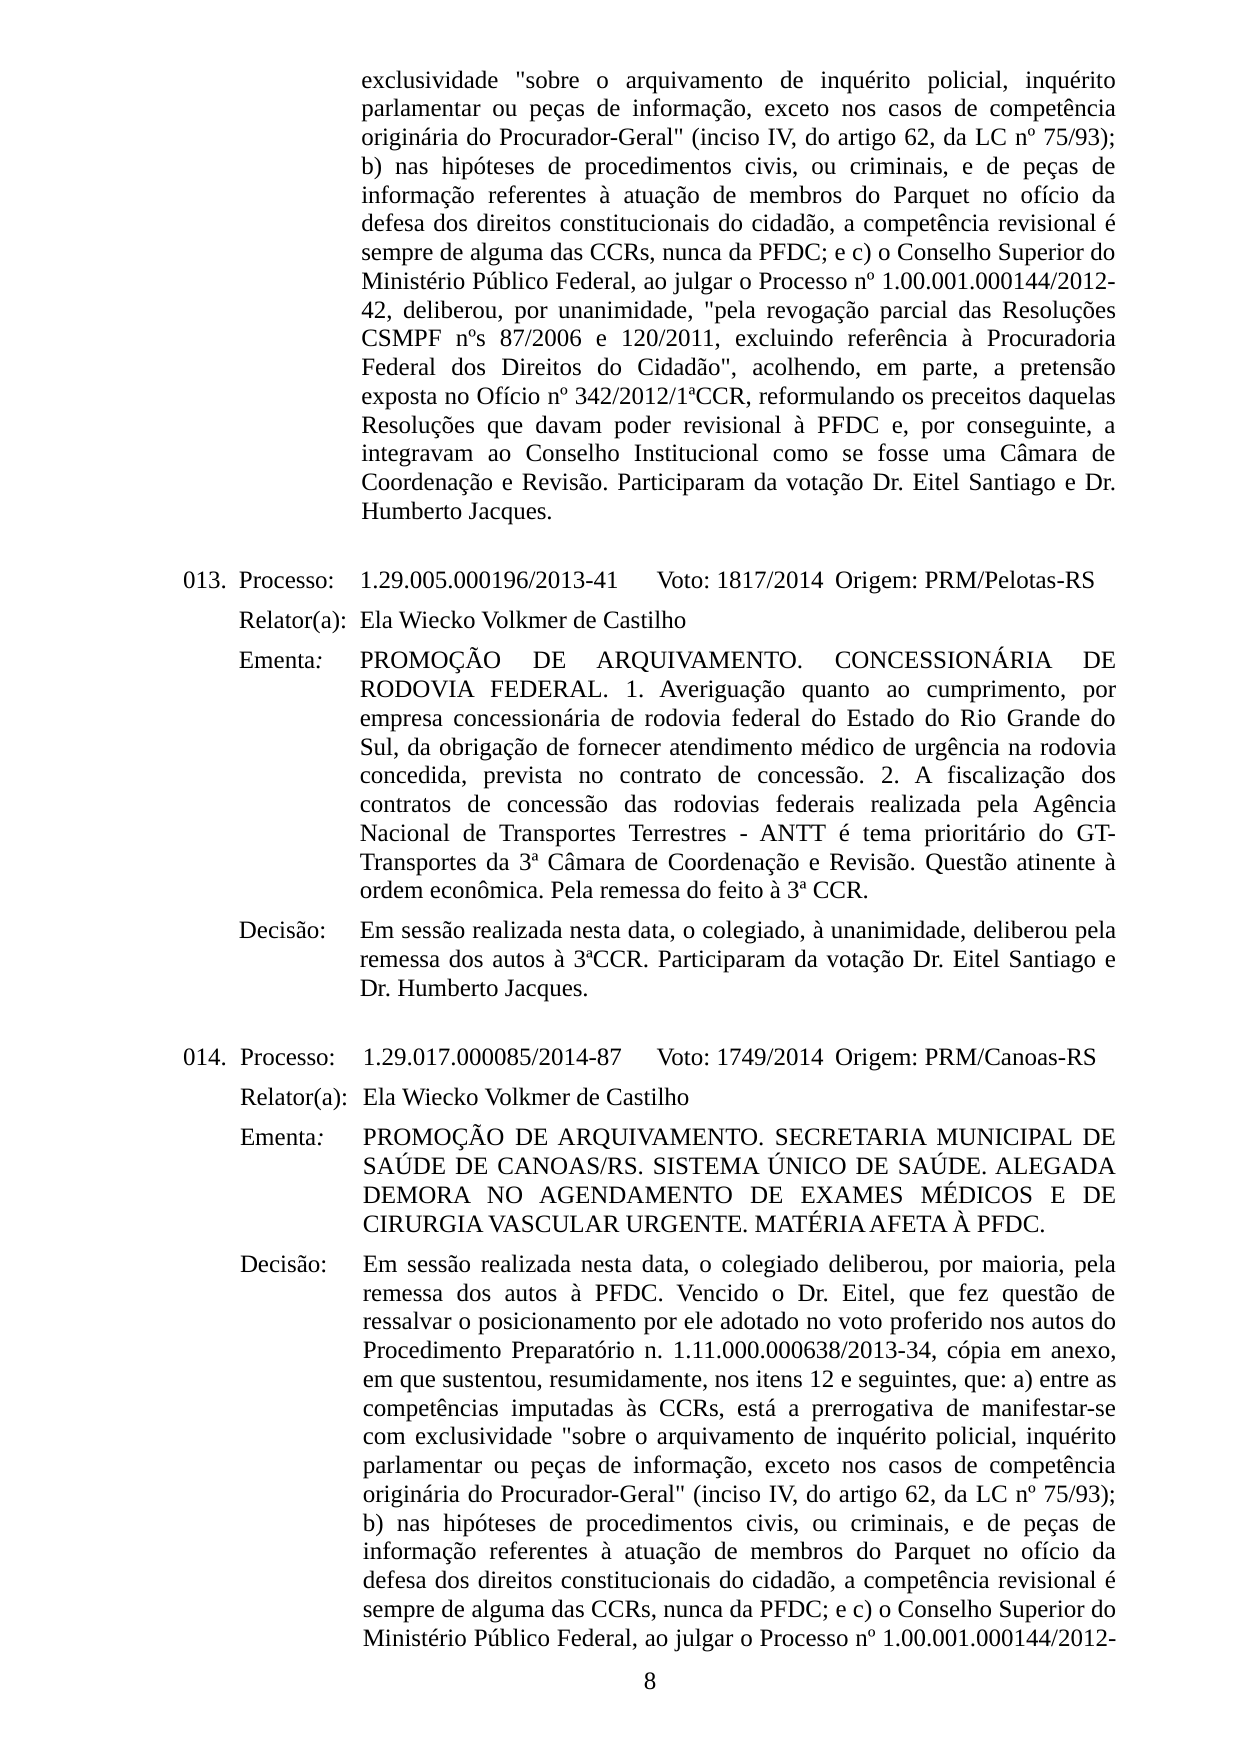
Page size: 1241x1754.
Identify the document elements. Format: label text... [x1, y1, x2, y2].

table_cell Relator(a): [234, 1077, 357, 1117]
table_cell Em sessão realizada nesta data, o colegiado deliberou, por maioria, pela remessa dos autos à PFDC. Vencido o Dr. Eitel, que fez questão de ressalvar o posicionamento por ele adotado no voto proferido nos autos do Procedimento Preparatório n. 1.11.000.000638/2013-34, cópia em anexo, em que sustentou, resumidamente, nos itens 12 e seguintes, que: a) entre as competências imputadas às CCRs, está a prerrogativa de manifestar-se com exclusividade "sobre o arquivamento de inquérito policial, inquérito parlamentar ou peças de informação, exceto nos casos de competência originária do Procurador-Geral" (inciso IV, do artigo 62, da LC nº 75/93); b) nas hipóteses de procedimentos civis, ou criminais, e de peças de informação referentes à atuação de membros do Parquet no ofício da defesa dos direitos constitucionais do cidadão, a competência revisional é sempre de alguma das CCRs, nunca da PFDC; e c) o Conselho Superior do Ministério Público Federal, ao julgar o Processo nº 1.00.001.000144/2012- [357, 1243, 1122, 1657]
table_cell [177, 59, 233, 531]
table_header 1.29.005.000196/2013-41 [354, 559, 651, 599]
table_header Processo: [233, 559, 354, 599]
table_cell Ementa: [233, 640, 354, 910]
table_cell Relator(a): [233, 600, 354, 640]
table_cell Ela Wiecko Volkmer de Castilho [357, 1077, 1122, 1117]
table_header Voto: 1817/2014 [651, 559, 829, 599]
table_cell Decisão: [233, 910, 354, 1008]
table_header 1.29.017.000085/2014-87 [357, 1036, 651, 1077]
table_cell Ela Wiecko Volkmer de Castilho [354, 600, 1122, 640]
table_header 014. [177, 1036, 234, 1077]
table_cell [177, 1243, 234, 1657]
table_cell [177, 910, 233, 1008]
table_cell [177, 600, 233, 640]
table_header Processo: [234, 1036, 357, 1077]
table_cell [177, 1077, 234, 1117]
table_cell [177, 1117, 234, 1243]
table_header Origem: PRM/Canoas-RS [829, 1036, 1122, 1077]
table_header Origem: PRM/Pelotas-RS [829, 559, 1122, 599]
table_cell PROMOÇÃO DE ARQUIVAMENTO. SECRETARIA MUNICIPAL DE SAÚDE DE CANOAS/RS. SISTEMA ÚNICO DE SAÚDE. ALEGADA DEMORA NO AGENDAMENTO DE EXAMES MÉDICOS E DE CIRURGIA VASCULAR URGENTE. MATÉRIA AFETA À PFDC. [357, 1117, 1122, 1243]
table_cell [233, 59, 355, 531]
table_cell Decisão: [234, 1243, 357, 1657]
table_cell exclusividade "sobre o arquivamento de inquérito policial, inquérito parlamentar ou peças de informação, exceto nos casos de competência originária do Procurador-Geral" (inciso IV, do artigo 62, da LC nº 75/93); b) nas hipóteses de procedimentos civis, ou criminais, e de peças de informação referentes à atuação de membros do Parquet no ofício da defesa dos direitos constitucionais do cidadão, a competência revisional é sempre de alguma das CCRs, nunca da PFDC; e c) o Conselho Superior do Ministério Público Federal, ao julgar o Processo nº 1.00.001.000144/2012-42, deliberou, por unanimidade, "pela revogação parcial das Resoluções CSMPF nºs 87/2006 e 120/2011, excluindo referência à Procuradoria Federal dos Direitos do Cidadão", acolhendo, em parte, a pretensão exposta no Ofício nº 342/2012/1ªCCR, reformulando os preceitos daquelas Resoluções que davam poder revisional à PFDC e, por conseguinte, a integravam ao Conselho Institucional como se fosse uma Câmara de Coordenação e Revisão. Participaram da votação Dr. Eitel Santiago e Dr. Humberto Jacques. [355, 59, 1122, 531]
table_cell [177, 640, 233, 910]
table_header Voto: 1749/2014 [651, 1036, 829, 1077]
table_cell PROMOÇÃO DE ARQUIVAMENTO. CONCESSIONÁRIA DE RODOVIA FEDERAL. 1. Averiguação quanto ao cumprimento, por empresa concessionária de rodovia federal do Estado do Rio Grande do Sul, da obrigação de fornecer atendimento médico de urgência na rodovia concedida, prevista no contrato de concessão. 2. A fiscalização dos contratos de concessão das rodovias federais realizada pela Agência Nacional de Transportes Terrestres - ANTT é tema prioritário do GT-Transportes da 3ª Câmara de Coordenação e Revisão. Questão atinente à ordem econômica. Pela remessa do feito à 3ª CCR. [354, 640, 1122, 910]
table_cell Em sessão realizada nesta data, o colegiado, à unanimidade, deliberou pela remessa dos autos à 3ªCCR. Participaram da votação Dr. Eitel Santiago e Dr. Humberto Jacques. [354, 910, 1122, 1008]
table_header 013. [177, 559, 233, 599]
table_cell Ementa: [234, 1117, 357, 1243]
